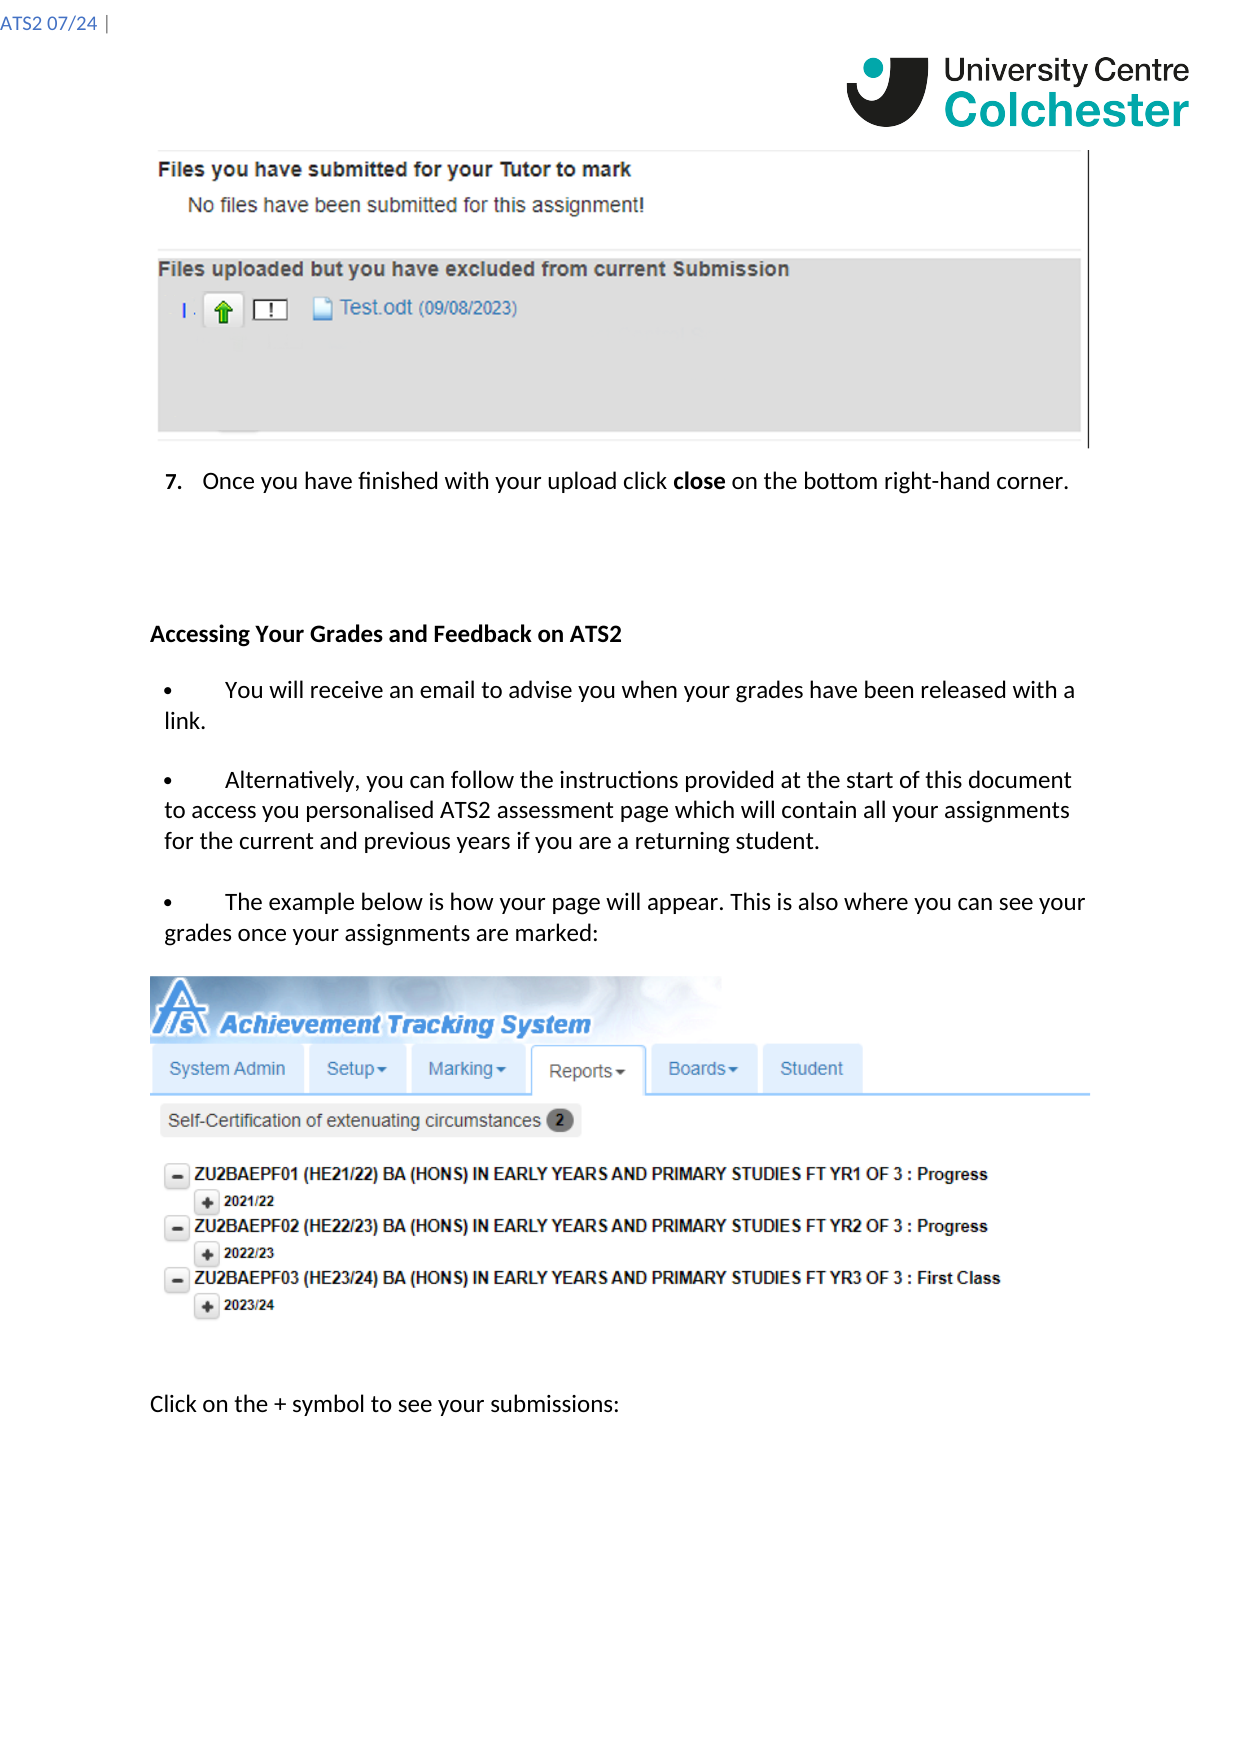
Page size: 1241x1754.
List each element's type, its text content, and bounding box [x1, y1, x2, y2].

list Once you have finished with your upload click close on the bottom right-hand corner. [165, 465, 1090, 496]
list The example below is how your page will appear. This is also where you can see your grades once your assignments are marked: [164, 886, 1090, 947]
text Click on the + symbol to see your submissions: [150, 1388, 1090, 1418]
list Alternatively, you can follow the instructions provided at the start of this document to access you personalised ATS2 assessment page which will contain all your assignments for the current and previous years if you are a returning student. [164, 764, 1090, 856]
list You will receive an email to advise you when your grades have been released with a link. [164, 674, 1090, 735]
text Accessing Your Grades and Feedback on ATS2 [150, 618, 1090, 649]
